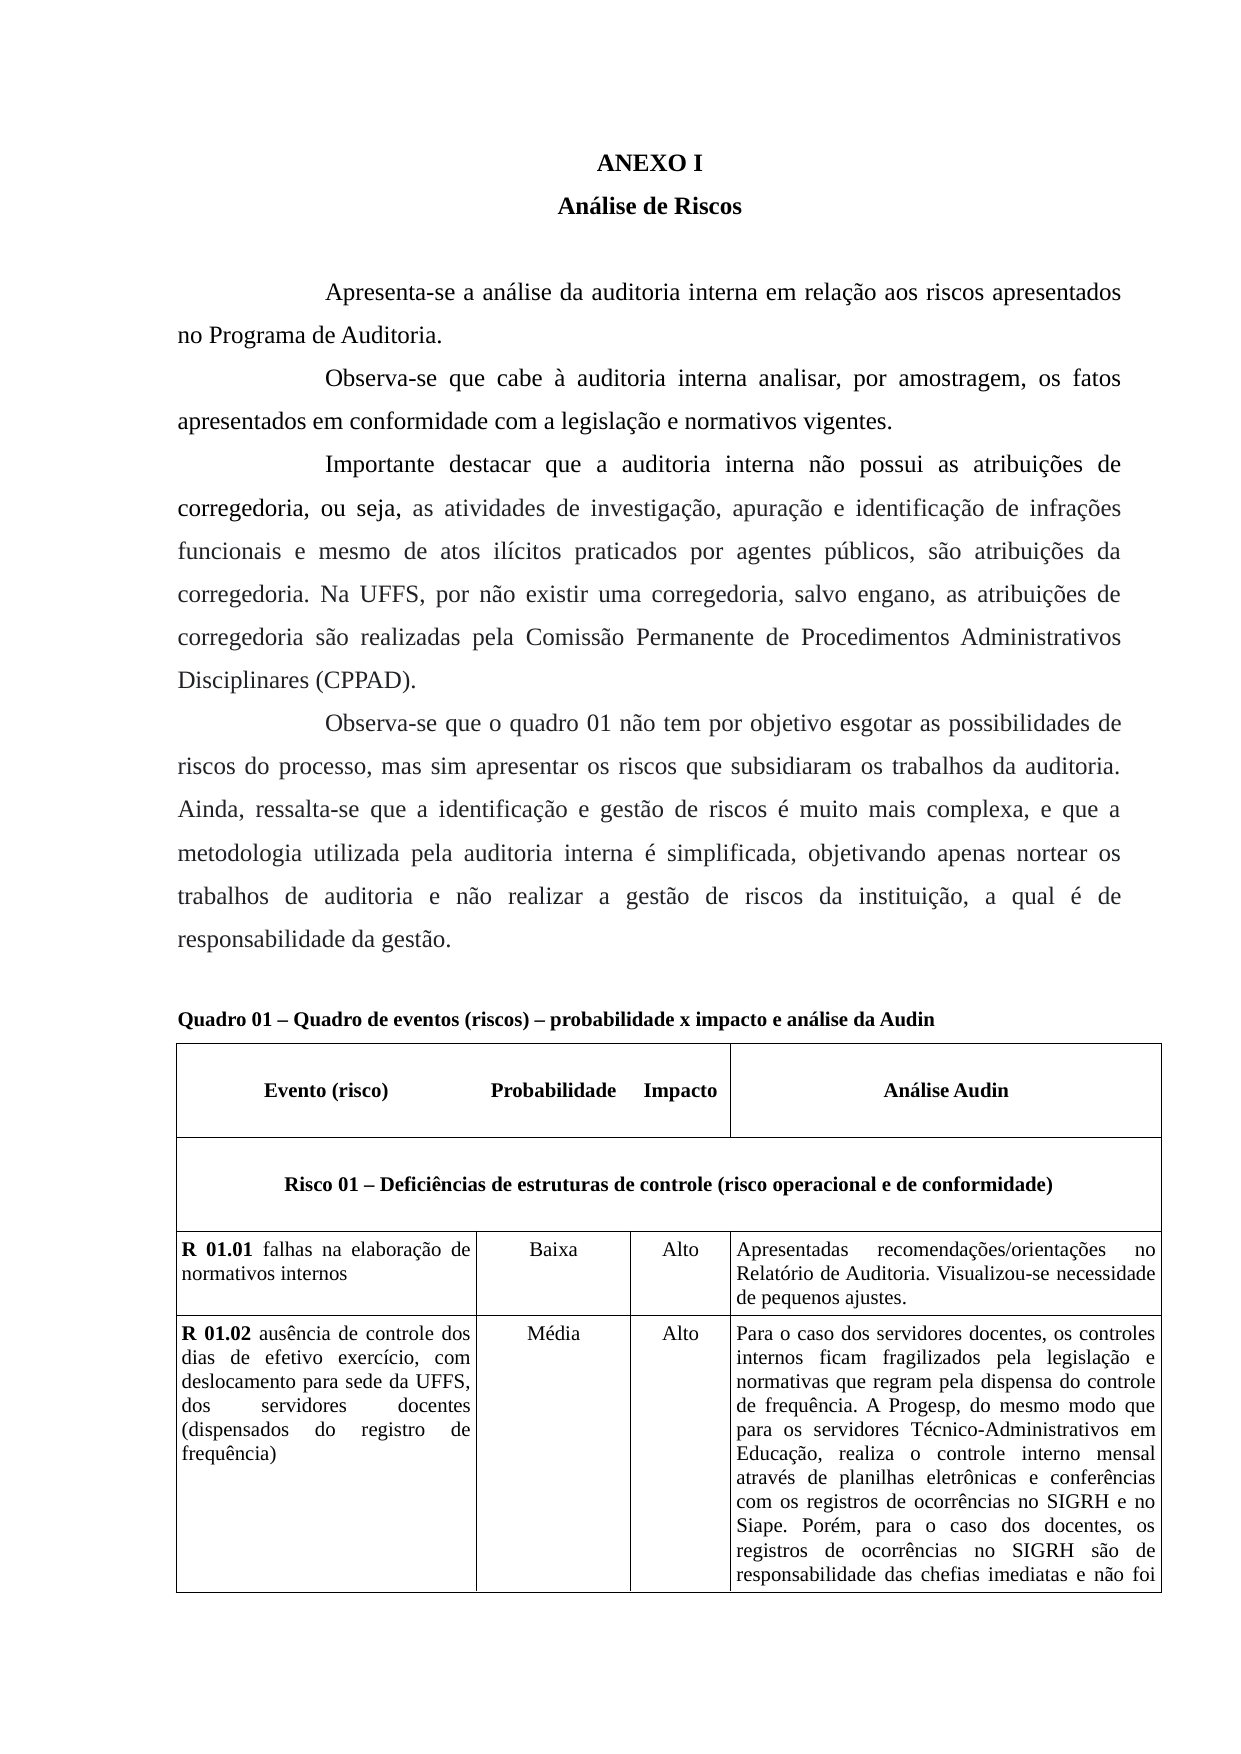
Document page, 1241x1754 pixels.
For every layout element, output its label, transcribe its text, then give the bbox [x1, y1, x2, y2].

subtitle ANEXO I [177, 148, 1122, 176]
table_header Probabilidade [477, 1044, 630, 1137]
text Observa-se que cabe à auditoria interna analisar, por amostragem, os fatos apresentados em conformidade com a legislação e normativos vigentes. [177, 363, 1122, 435]
text Importante destacar que a auditoria interna não possui as atribuições de corregedoria, ou seja, as atividades de investigação, apuração e identificação de infrações funcionais e mesmo de atos ilícitos praticados por agentes públicos, são atribuições da corregedoria. Na UFFS, por não existir uma corregedoria, salvo engano, as atribuições de corregedoria são realizadas pela Comissão Permanente de Procedimentos Administrativos Disciplinares (CPPAD). [177, 449, 1122, 694]
table_cell Baixa [477, 1232, 630, 1315]
text Observa-se que o quadro 01 não tem por objetivo esgotar as possibilidades de riscos do processo, mas sim apresentar os riscos que subsidiaram os trabalhos da auditoria. Ainda, ressalta-se que a identificação e gestão de riscos é muito mais complexa, e que a metodologia utilizada pela auditoria interna é simplificada, objetivando apenas nortear os trabalhos de auditoria e não realizar a gestão de riscos da instituição, a qual é de responsabilidade da gestão. [177, 708, 1122, 953]
text Quadro 01 – Quadro de eventos (riscos) – probabilidade x impacto e análise da Audin [177, 1007, 1122, 1031]
table_cell Para o caso dos servidores docentes, os controles internos ficam fragilizados pela legislação e normativas que regram pela dispensa do controle de frequência. A Progesp, do mesmo modo que para os servidores Técnico-Administrativos em Educação, realiza o controle interno mensal através de planilhas eletrônicas e conferências com os registros de ocorrências no SIGRH e no Siape. Porém, para o caso dos docentes, os registros de ocorrências no SIGRH são de responsabilidade das chefias imediatas e não foi [731, 1316, 1161, 1591]
subtitle Análise de Riscos [177, 191, 1122, 219]
text Apresenta-se a análise da auditoria interna em relação aos riscos apresentados no Programa de Auditoria. [177, 277, 1122, 349]
table_cell Apresentadas recomendações/orientações no Relatório de Auditoria. Visualizou-se necessidade de pequenos ajustes. [731, 1232, 1161, 1315]
table_cell Alto [631, 1232, 730, 1315]
table_cell Risco 01 – Deficiências de estruturas de controle (risco operacional e de conformidade) [177, 1138, 1161, 1231]
table_header Análise Audin [731, 1044, 1161, 1137]
table_cell Média [477, 1316, 630, 1591]
table_cell R 01.02 ausência de controle dos dias de efetivo exercício, com deslocamento para sede da UFFS, dos servidores docentes (dispensados do registro de frequência) [177, 1316, 476, 1591]
table_header Impacto [630, 1044, 730, 1137]
table_header Evento (risco) [177, 1044, 477, 1137]
table_cell R 01.01 falhas na elaboração de normativos internos [177, 1232, 476, 1315]
table_cell Alto [631, 1316, 730, 1591]
